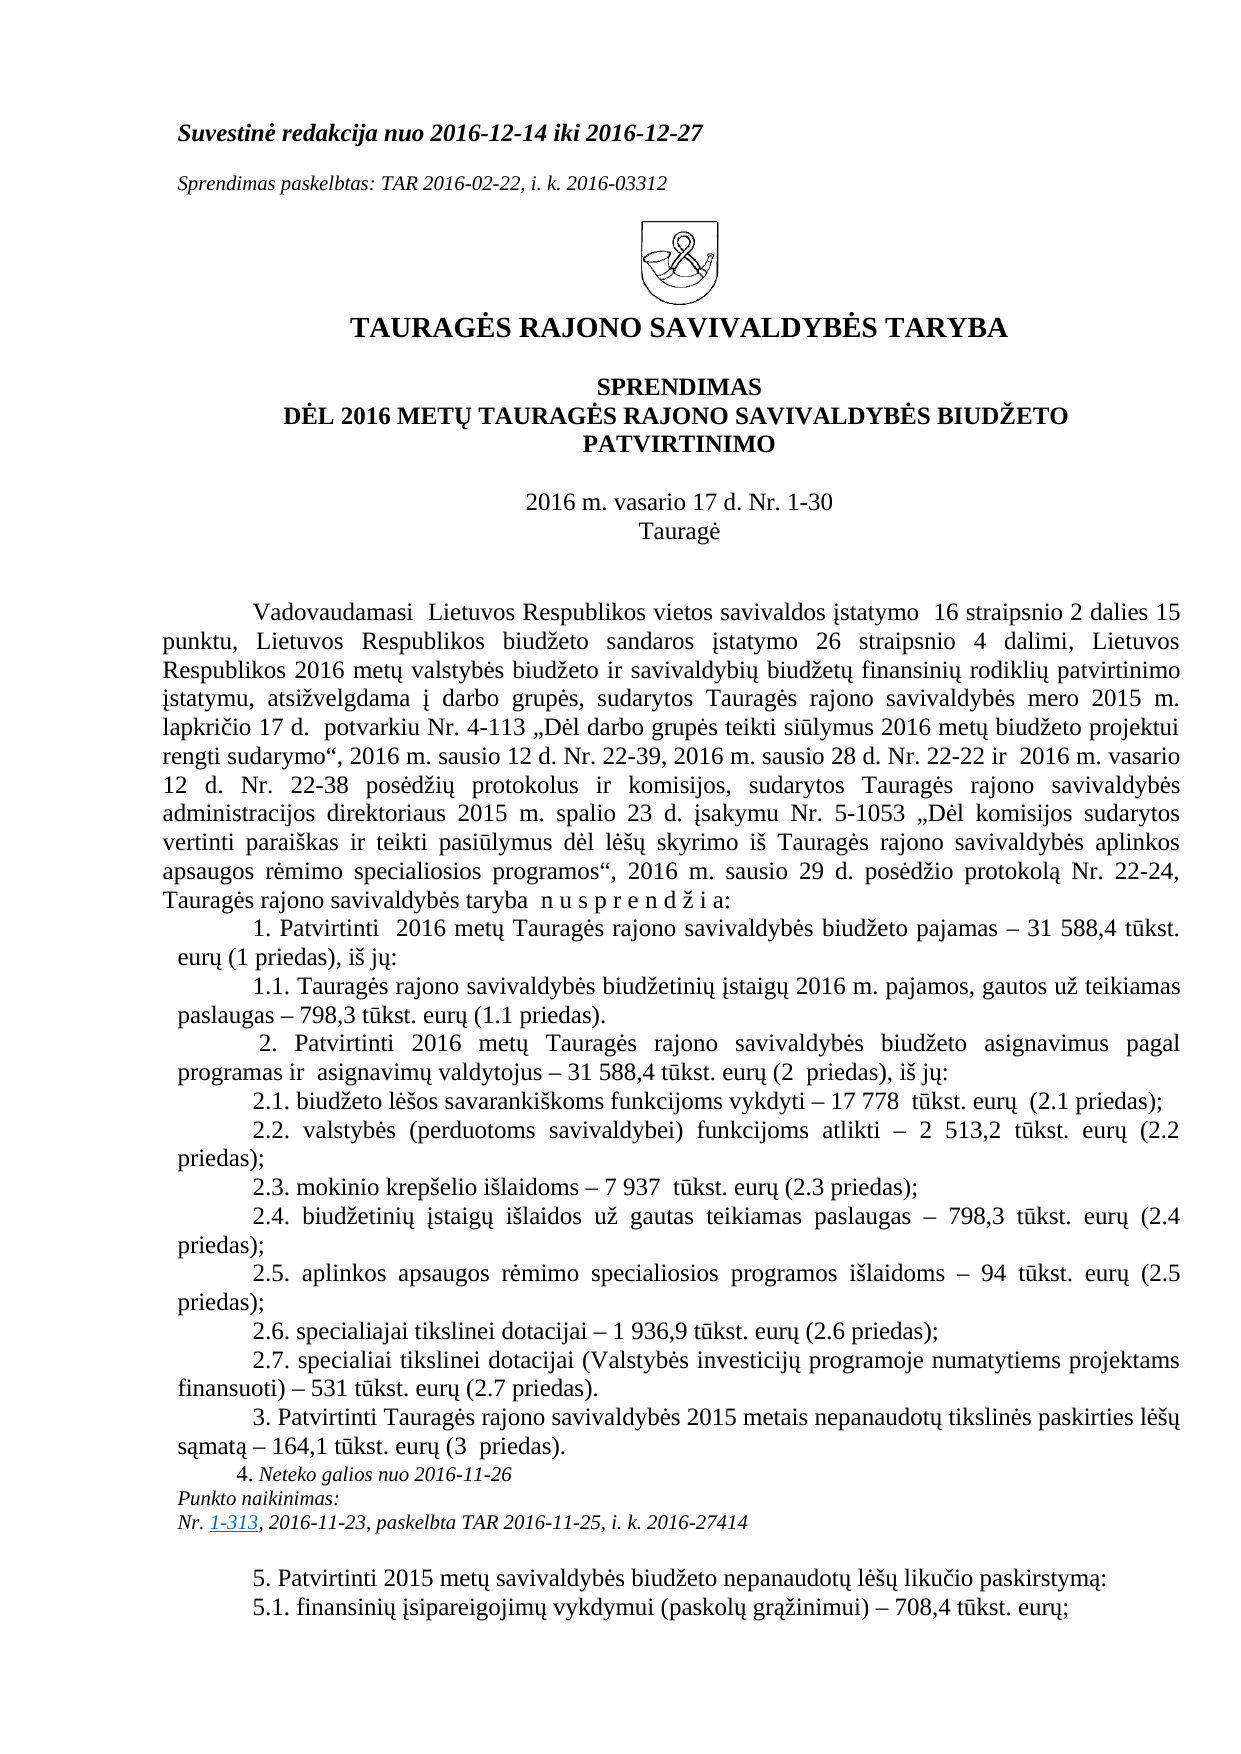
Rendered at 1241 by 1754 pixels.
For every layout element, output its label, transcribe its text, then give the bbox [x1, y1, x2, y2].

text 2.7. specialiai tikslinei dotacijai (Valstybės investicijų programoje numatytiems projektams finansuoti) – 531 tūkst. eurų (2.7 priedas). [177, 1345, 1181, 1402]
text Suvestinė redakcija nuo 2016-12-14 iki 2016-12-27 [177, 118, 1181, 147]
text PAtvirtinimo [177, 429, 1181, 458]
text 1. Patvirtinti 2016 metų Tauragės rajono savivaldybės biudžeto pajamas – 31 588,4 tūkst. eurų (1 priedas), iš jų: [177, 913, 1181, 971]
text 5. Patvirtinti 2015 metų savivaldybės biudžeto nepanaudotų lėšų likučio paskirstymą: [177, 1563, 1181, 1592]
text 1.1. Tauragės rajono savivaldybės biudžetinių įstaigų 2016 m. pajamos, gautos už teikiamas paslaugas – 798,3 tūkst. eurų (1.1 priedas). [177, 971, 1181, 1028]
text Sprendimas paskelbtas: TAR 2016-02-22, i. k. 2016-03312 [177, 171, 1181, 195]
text 2.3. mokinio krepšelio išlaidoms – 7 937 tūkst. eurų (2.3 priedas); [177, 1172, 1181, 1201]
text TAURAGĖS RAJONO SAVIVALDYBĖS TARYBA [177, 310, 1181, 343]
text 2.1. biudžeto lėšos savarankiškoms funkcijoms vykdyti – 17 778 tūkst. eurų (2.1 priedas); [177, 1086, 1181, 1115]
text Dėl 2016 metų Tauragės rajono savivaldybės biudžeto [177, 401, 1181, 429]
text Tauragė [177, 516, 1181, 544]
text 4. Neteko galios nuo 2016-11-26 [177, 1460, 1181, 1486]
text 2. Patvirtinti 2016 metų Tauragės rajono savivaldybės biudžeto asignavimus pagal programas ir asignavimų valdytojus – 31 588,4 tūkst. eurų (2 priedas), iš jų: [177, 1028, 1181, 1086]
text 2.4. biudžetinių įstaigų išlaidos už gautas teikiamas paslaugas – 798,3 tūkst. eurų (2.4 priedas); [177, 1201, 1181, 1258]
text 2.5. aplinkos apsaugos rėmimo specialiosios programos išlaidoms – 94 tūkst. eurų (2.5 priedas); [177, 1258, 1181, 1316]
text Punkto naikinimas: [177, 1486, 1181, 1510]
text 2.6. specialiajai tikslinei dotacijai – 1 936,9 tūkst. eurų (2.6 priedas); [177, 1316, 1181, 1345]
text Nr. 1-313, 2016-11-23, paskelbta TAR 2016-11-25, i. k. 2016-27414 [177, 1510, 1181, 1534]
text sprendimas [177, 372, 1181, 401]
text 2.2. valstybės (perduotoms savivaldybei) funkcijoms atlikti – 2 513,2 tūkst. eurų (2.2 priedas); [177, 1115, 1181, 1172]
text 3. Patvirtinti Tauragės rajono savivaldybės 2015 metais nepanaudotų tikslinės paskirties lėšų sąmatą – 164,1 tūkst. eurų (3 priedas). [177, 1402, 1181, 1460]
text Vadovaudamasi Lietuvos Respublikos vietos savivaldos įstatymo 16 straipsnio 2 dalies 15 punktu, Lietuvos Respublikos biudžeto sandaros įstatymo 26 straipsnio 4 dalimi, Lietuvos Respublikos 2016 metų valstybės biudžeto ir savivaldybių biudžetų finansinių rodiklių patvirtinimo įstatymu, atsižvelgdama į darbo grupės, sudarytos Tauragės rajono savivaldybės mero 2015 m. lapkričio 17 d. potvarkiu Nr. 4-113 „Dėl darbo grupės teikti siūlymus 2016 metų biudžeto projektui rengti sudarymo“, 2016 m. sausio 12 d. Nr. 22-39, 2016 m. sausio 28 d. Nr. 22-22 ir 2016 m. vasario 12 d. Nr. 22-38 posėdžių protokolus ir komisijos, sudarytos Tauragės rajono savivaldybės administracijos direktoriaus 2015 m. spalio 23 d. įsakymu Nr. 5-1053 „Dėl komisijos sudarytos vertinti paraiškas ir teikti pasiūlymus dėl lėšų skyrimo iš Tauragės rajono savivaldybės aplinkos apsaugos rėmimo specialiosios programos“, 2016 m. sausio 29 d. posėdžio protokolą Nr. 22-24, Tauragės rajono savivaldybės taryba n u s p r e n d ž i a: [162, 597, 1181, 913]
text 5.1. finansinių įsipareigojimų vykdymui (paskolų grąžinimui) – 708,4 tūkst. eurų; [177, 1592, 1181, 1621]
text 2016 m. vasario 17 d. Nr. 1-30 [177, 487, 1181, 516]
